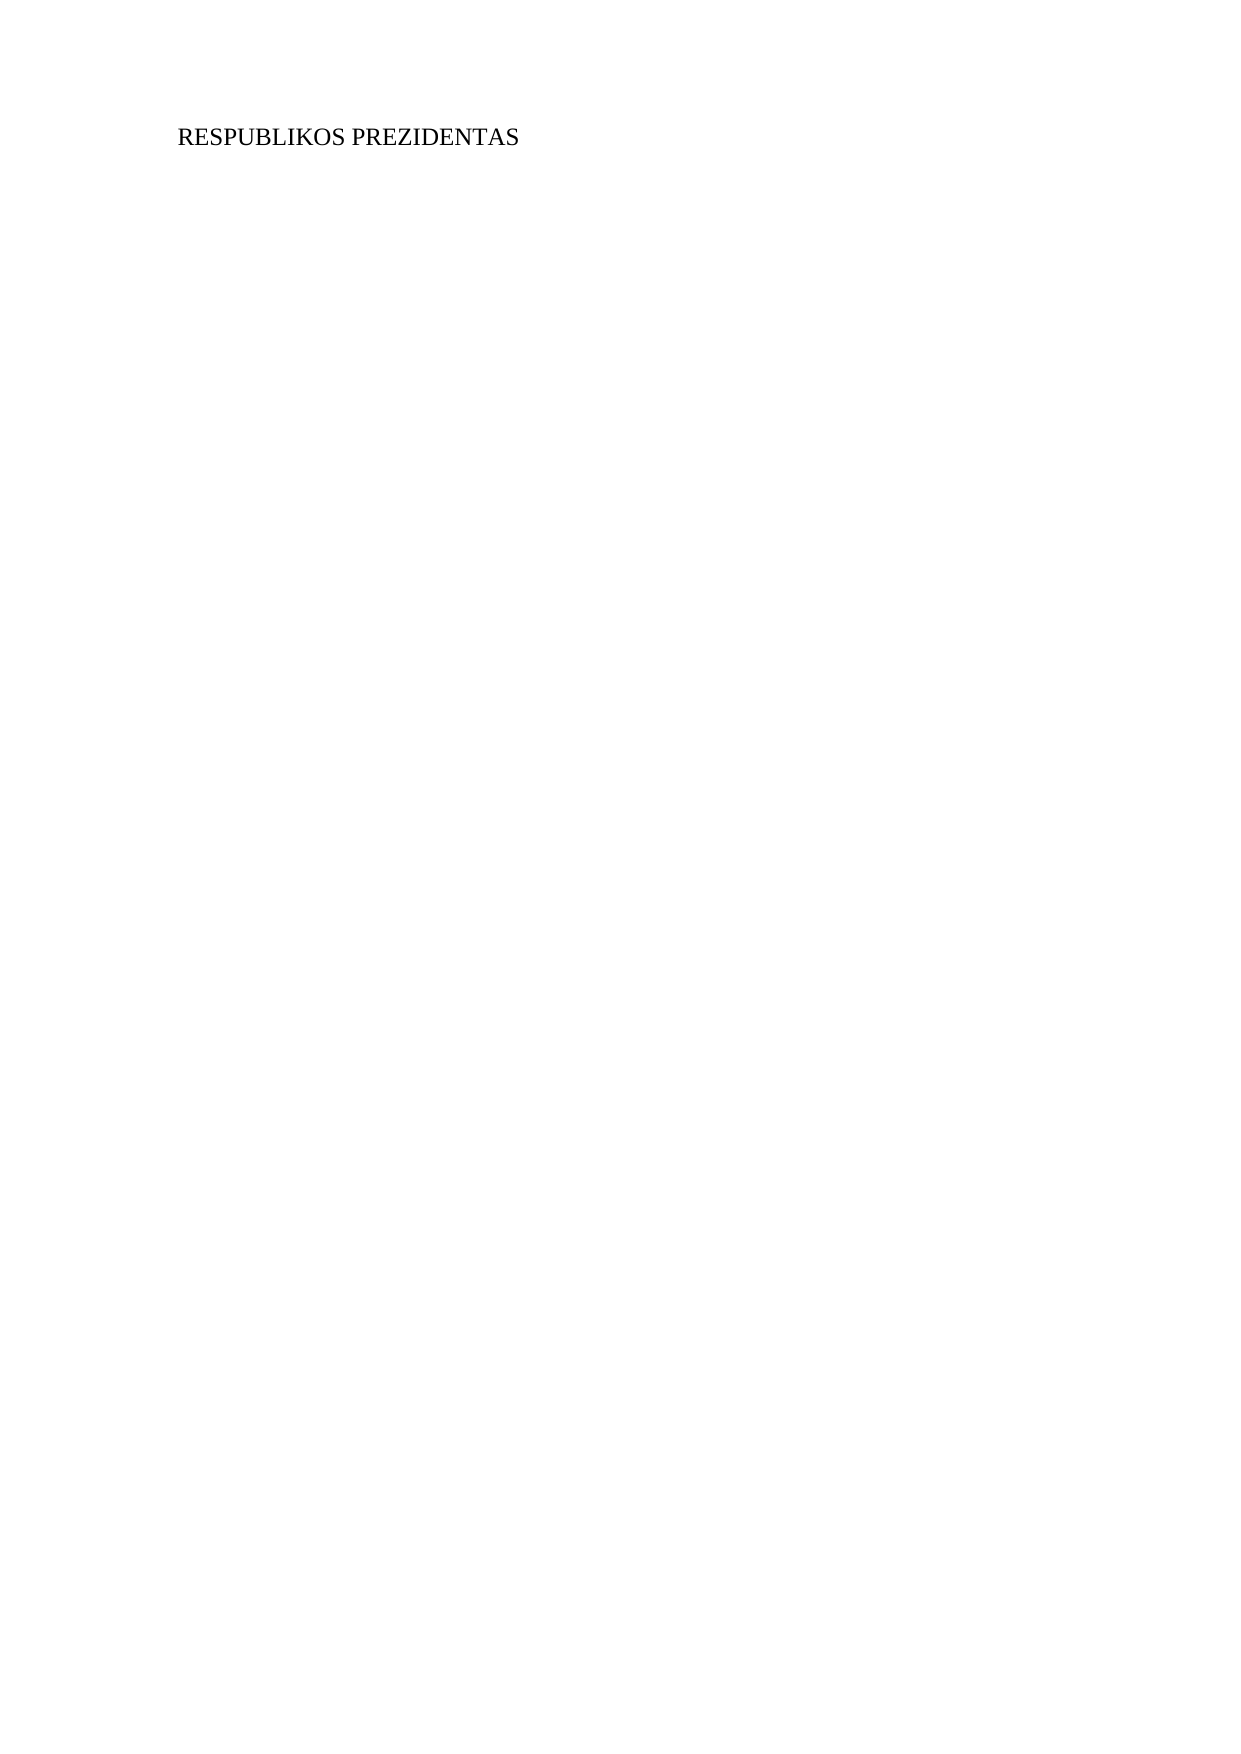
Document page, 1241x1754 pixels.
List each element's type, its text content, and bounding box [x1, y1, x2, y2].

text RESPUBLIKOS PREZIDENTAS [177, 113, 1181, 153]
